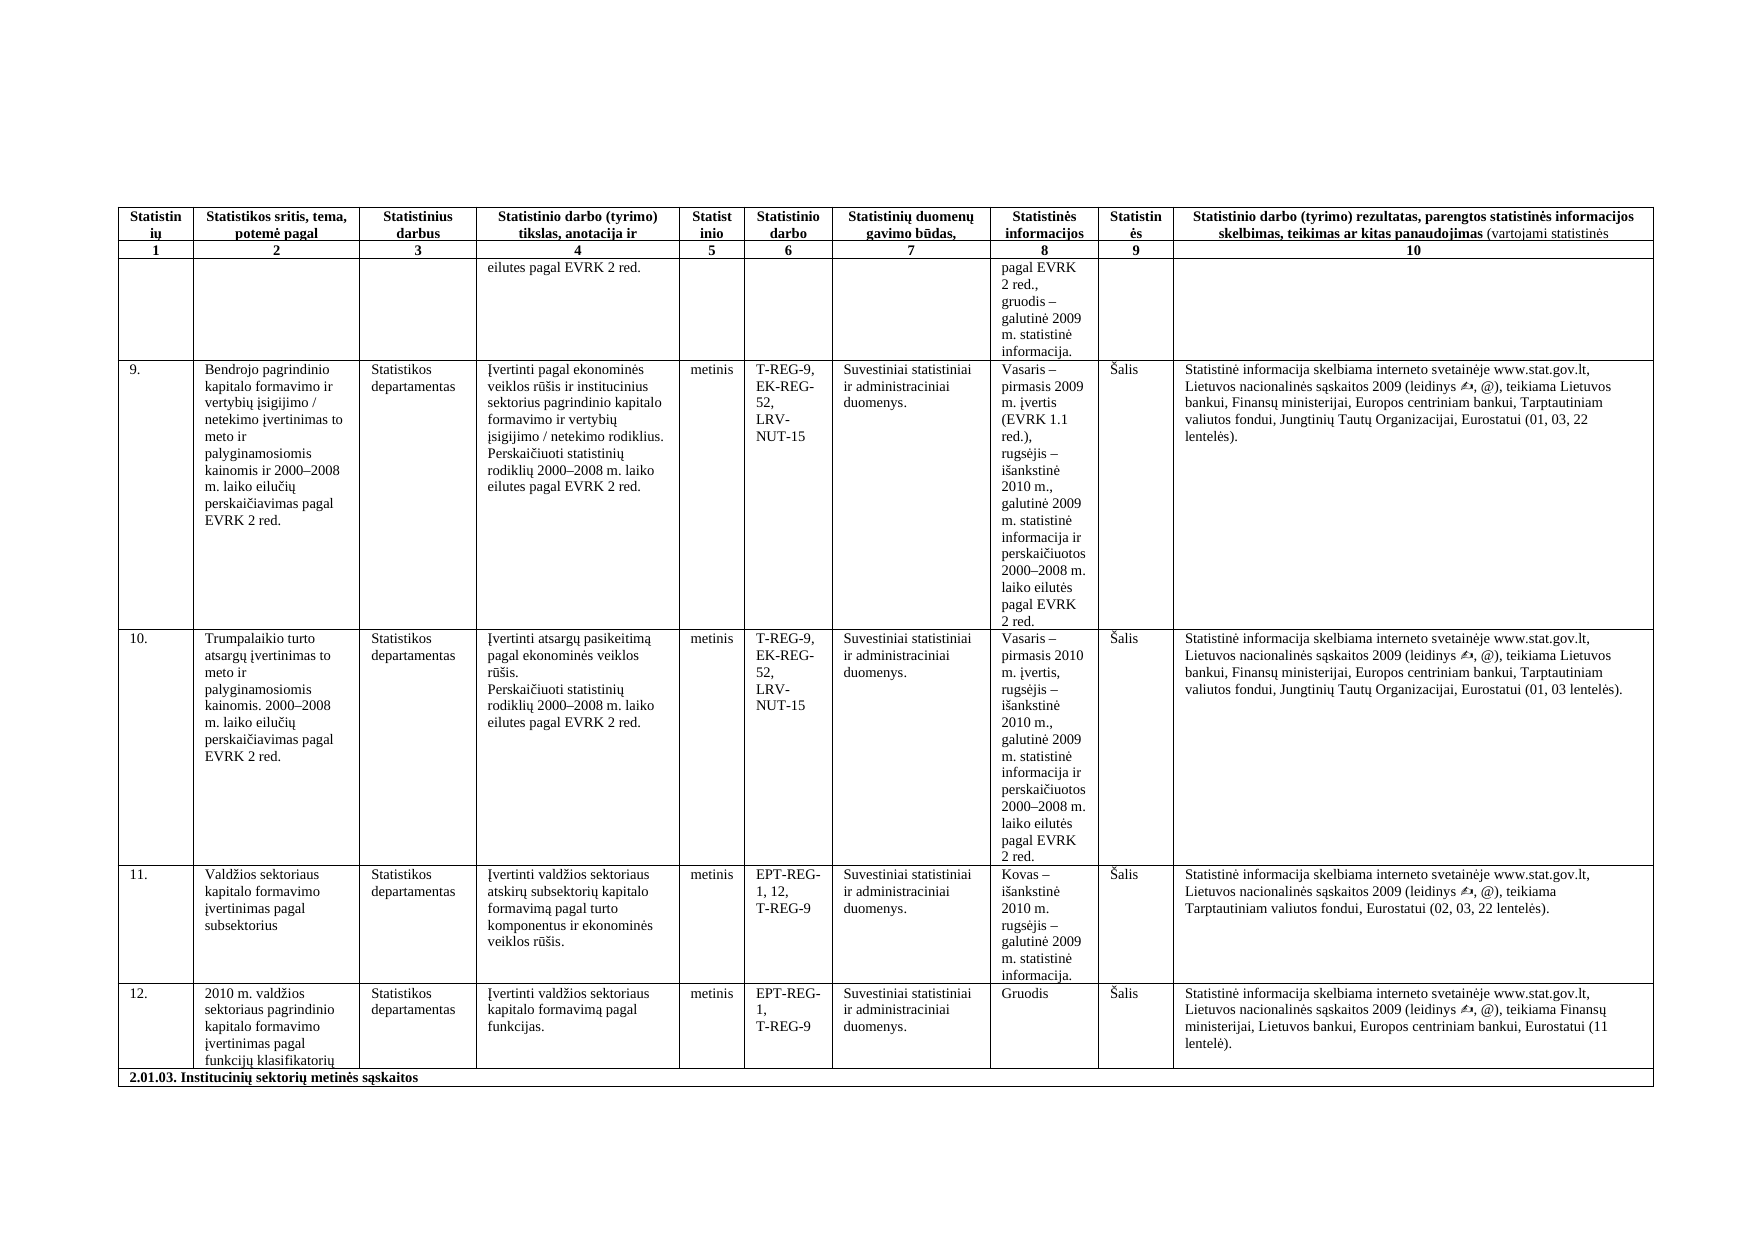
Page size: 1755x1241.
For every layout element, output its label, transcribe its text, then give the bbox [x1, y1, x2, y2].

table_cell Šalis [1099, 984, 1173, 1068]
table_cell 3 [360, 241, 476, 258]
table_cell metinis [680, 361, 744, 629]
table_cell Įvertinti valdžios sektoriaus atskirų subsektorių kapitalo formavimą pagal turto komponentus ir ekonominės veiklos rūšis. [477, 866, 679, 983]
table_cell Šalis [1099, 361, 1173, 629]
table_cell Šalis [1099, 630, 1173, 865]
table_cell [194, 259, 359, 360]
table_cell Gruodis [991, 984, 1098, 1068]
table_cell T-REG-9, EK-REG-52, LRV-NUT-15 [745, 630, 832, 865]
table_cell Kovas – išankstinė 2010 m. rugsėjis – galutinė 2009 m. statistinė informacija. [991, 866, 1098, 983]
table_cell [833, 259, 990, 360]
table_cell 5 [680, 241, 744, 258]
table_cell 4 [477, 241, 679, 258]
table_header Statistinio darbo (tyrimo) teisinis pagrindas (teisės akto santrumpa ir eil. nr. teisės aktų sąraše (priedas) [745, 208, 832, 240]
table_cell Suvestiniai statistiniai ir administraciniai duomenys. [833, 984, 990, 1068]
table_cell [119, 259, 193, 360]
table_cell 10 [1174, 241, 1653, 258]
table_cell 10. [119, 630, 193, 865]
table_cell Statistikos departamentas [360, 361, 476, 629]
table_cell T-REG-9, EK-REG-52, LRV-NUT-15 [745, 361, 832, 629]
table_cell 7 [833, 241, 990, 258]
table_header Statistinius darbus (tyrimus) vykdančios institucijos [360, 208, 476, 240]
table_cell 2 [194, 241, 359, 258]
table_cell 6 [745, 241, 832, 258]
table_cell Įvertinti valdžios sektoriaus kapitalo formavimą pagal funkcijas. [477, 984, 679, 1068]
table_cell 8 [991, 241, 1098, 258]
table_cell Įvertinti pagal ekonominės veiklos rūšis ir institucinius sektorius pagrindinio kapitalo formavimo ir vertybių įsigijimo / netekimo rodiklius. Perskaičiuoti statistinių rodiklių 2000–2008 m. laiko eilutes pagal EVRK 2 red. [477, 361, 679, 629]
table_cell EPT-REG-1, T-REG-9 [745, 984, 832, 1068]
table_cell Statistinė informacija skelbiama interneto svetainėje www.stat.gov.lt, Lietuvos nacionalinės sąskaitos 2009 (leidinys [ | ], @), teikiama Lietuvos bankui, Finansų ministerijai, Europos centriniam bankui, Tarptautiniam valiutos fondui, Jungtinių Tautų Organizacijai, Eurostatui (01, 03 lentelės). [1174, 630, 1653, 865]
table_cell Statistikos departamentas [360, 630, 476, 865]
table_cell Statistinė informacija skelbiama interneto svetainėje www.stat.gov.lt, Lietuvos nacionalinės sąskaitos 2009 (leidinys [ | ], @), teikiama Finansų ministerijai, Lietuvos bankui, Europos centriniam bankui, Eurostatui (11 lentelė). [1174, 984, 1653, 1068]
table_cell Statistinė informacija skelbiama interneto svetainėje www.stat.gov.lt, Lietuvos nacionalinės sąskaitos 2009 (leidinys [ | ], @), teikiama Tarptautiniam valiutos fondui, Eurostatui (01, 03 lentelė). [1174, 259, 1653, 360]
table_cell Trumpalaikio turto atsargų įvertinimas to meto ir palyginamosiomis kainomis. 2000–2008 m. laiko eilučių perskaičiavimas pagal EVRK 2 red. [194, 630, 359, 865]
table_cell [1099, 259, 1173, 360]
table_cell Vasaris – pirmasis 2010 m. įvertis, rugsėjis – išankstinė 2010 m., galutinė 2009 m. statistinė informacija ir perskaičiuotos 2000–2008 m. laiko eilutės pagal EVRK 2 red. [991, 630, 1098, 865]
table_cell [680, 259, 744, 360]
table_cell pagal EVRK 2 red., gruodis – galutinė 2009 m. statistinė informacija. [991, 259, 1098, 360]
table_cell Įvertinti atsargų pasikeitimą pagal ekonominės veiklos rūšis. Perskaičiuoti statistinių rodiklių 2000–2008 m. laiko eilutes pagal EVRK 2 red. [477, 630, 679, 865]
table_cell 12. [119, 984, 193, 1068]
table_cell 9. [119, 361, 193, 629]
table_header Statistinių darbų (tyrimų) eil. nr. potemėje [119, 208, 193, 240]
table_cell 9 [1099, 241, 1173, 258]
table_cell 2.01.03. Institucinių sektorių metinės sąskaitos [119, 1069, 1653, 1086]
table_cell Suvestiniai statistiniai ir administraciniai duomenys. [833, 361, 990, 629]
table_cell Bendrojo pagrindinio kapitalo formavimo ir vertybių įsigijimo / netekimo įvertinimas to meto ir palyginamosiomis kainomis ir 2000–2008 m. laiko eilučių perskaičiavimas pagal EVRK 2 red. [194, 361, 359, 629]
table_cell 1 [119, 241, 193, 258]
table_cell eilutes pagal EVRK 2 red. [477, 259, 679, 360]
table_header Statistinio darbo (tyrimo) rezultatas, parengtos statistinės informacijos skelbimas, teikimas ar kitas panaudojimas (vartojami statistinės informacijos pateikimo formos sąlyginiai žymėjimai: [ | ] – spaudinys, CD – kompaktinis diskas, @ – elektroninė versija; Statistikos leidinių santrumpos: Mėnraštis – mėnesinis biuletenis „Lietuvos ekonominė ir socialinė raida“ [ | ], @, Metraštis – „Lietuvos statistikos metraštis“ ,[ | ] @, Lietuvos apskritys – metinis statistikos leidinys „Lietuvos apskritys“ [ | ], @) [1174, 208, 1653, 240]
table_cell metinis [680, 630, 744, 865]
table_header Statistinio darbo (tyrimo) periodiškumas [680, 208, 744, 240]
table_cell Vasaris – pirmasis 2009 m. įvertis (EVRK 1.1 red.), rugsėjis – išankstinė 2010 m., galutinė 2009 m. statistinė informacija ir perskaičiuotos 2000–2008 m. laiko eilutės pagal EVRK 2 red. [991, 361, 1098, 629]
table_cell Statistinė informacija skelbiama interneto svetainėje www.stat.gov.lt, Lietuvos nacionalinės sąskaitos 2009 (leidinys [ | ], @), teikiama Tarptautiniam valiutos fondui, Eurostatui (02, 03, 22 lentelės). [1174, 866, 1653, 983]
table_cell EPT-REG-1, 12, T-REG-9 [745, 866, 832, 983]
table_header Statistinės informacijos pateikimo vartotojams laikas [991, 208, 1098, 240]
table_cell Suvestiniai statistiniai ir administraciniai duomenys. [833, 866, 990, 983]
table_cell metinis [680, 866, 744, 983]
table_cell 2010 m. valdžios sektoriaus pagrindinio kapitalo formavimo įvertinimas pagal funkcijų klasifikatorių [194, 984, 359, 1068]
table_cell [360, 259, 476, 360]
table_header Statistinės informacijos žemiausias teritorijos administracinis lygmuo [1099, 208, 1173, 240]
table_header Statistinių duomenų gavimo būdas, šaltinis, statistinės ataskaitos formos santrumpa, statistinio tyrimo imties dydis, respondentų skaičius2 [833, 208, 990, 240]
table_cell Statistikos departamentas [360, 866, 476, 983]
table_cell 11. [119, 866, 193, 983]
table_cell metinis [680, 984, 744, 1068]
table_header Statistikos sritis, tema, potemė pagal reikalavimų statistikai sąvadą1 Statistinio darbo (tyrimo) pavadinimas [194, 208, 359, 240]
table_cell Suvestiniai statistiniai ir administraciniai duomenys. [833, 630, 990, 865]
table_cell Šalis [1099, 866, 1173, 983]
table_cell Valdžios sektoriaus kapitalo formavimo įvertinimas pagal subsektorius [194, 866, 359, 983]
table_cell [745, 259, 832, 360]
table_header Statistinio darbo (tyrimo) tikslas, anotacija ir pagrindiniai rodikliai [477, 208, 679, 240]
table_cell Statistinė informacija skelbiama interneto svetainėje www.stat.gov.lt, Lietuvos nacionalinės sąskaitos 2009 (leidinys [ | ], @), teikiama Lietuvos bankui, Finansų ministerijai, Europos centriniam bankui, Tarptautiniam valiutos fondui, Jungtinių Tautų Organizacijai, Eurostatui (01, 03, 22 lentelės). [1174, 361, 1653, 629]
table_cell Statistikos departamentas [360, 984, 476, 1068]
